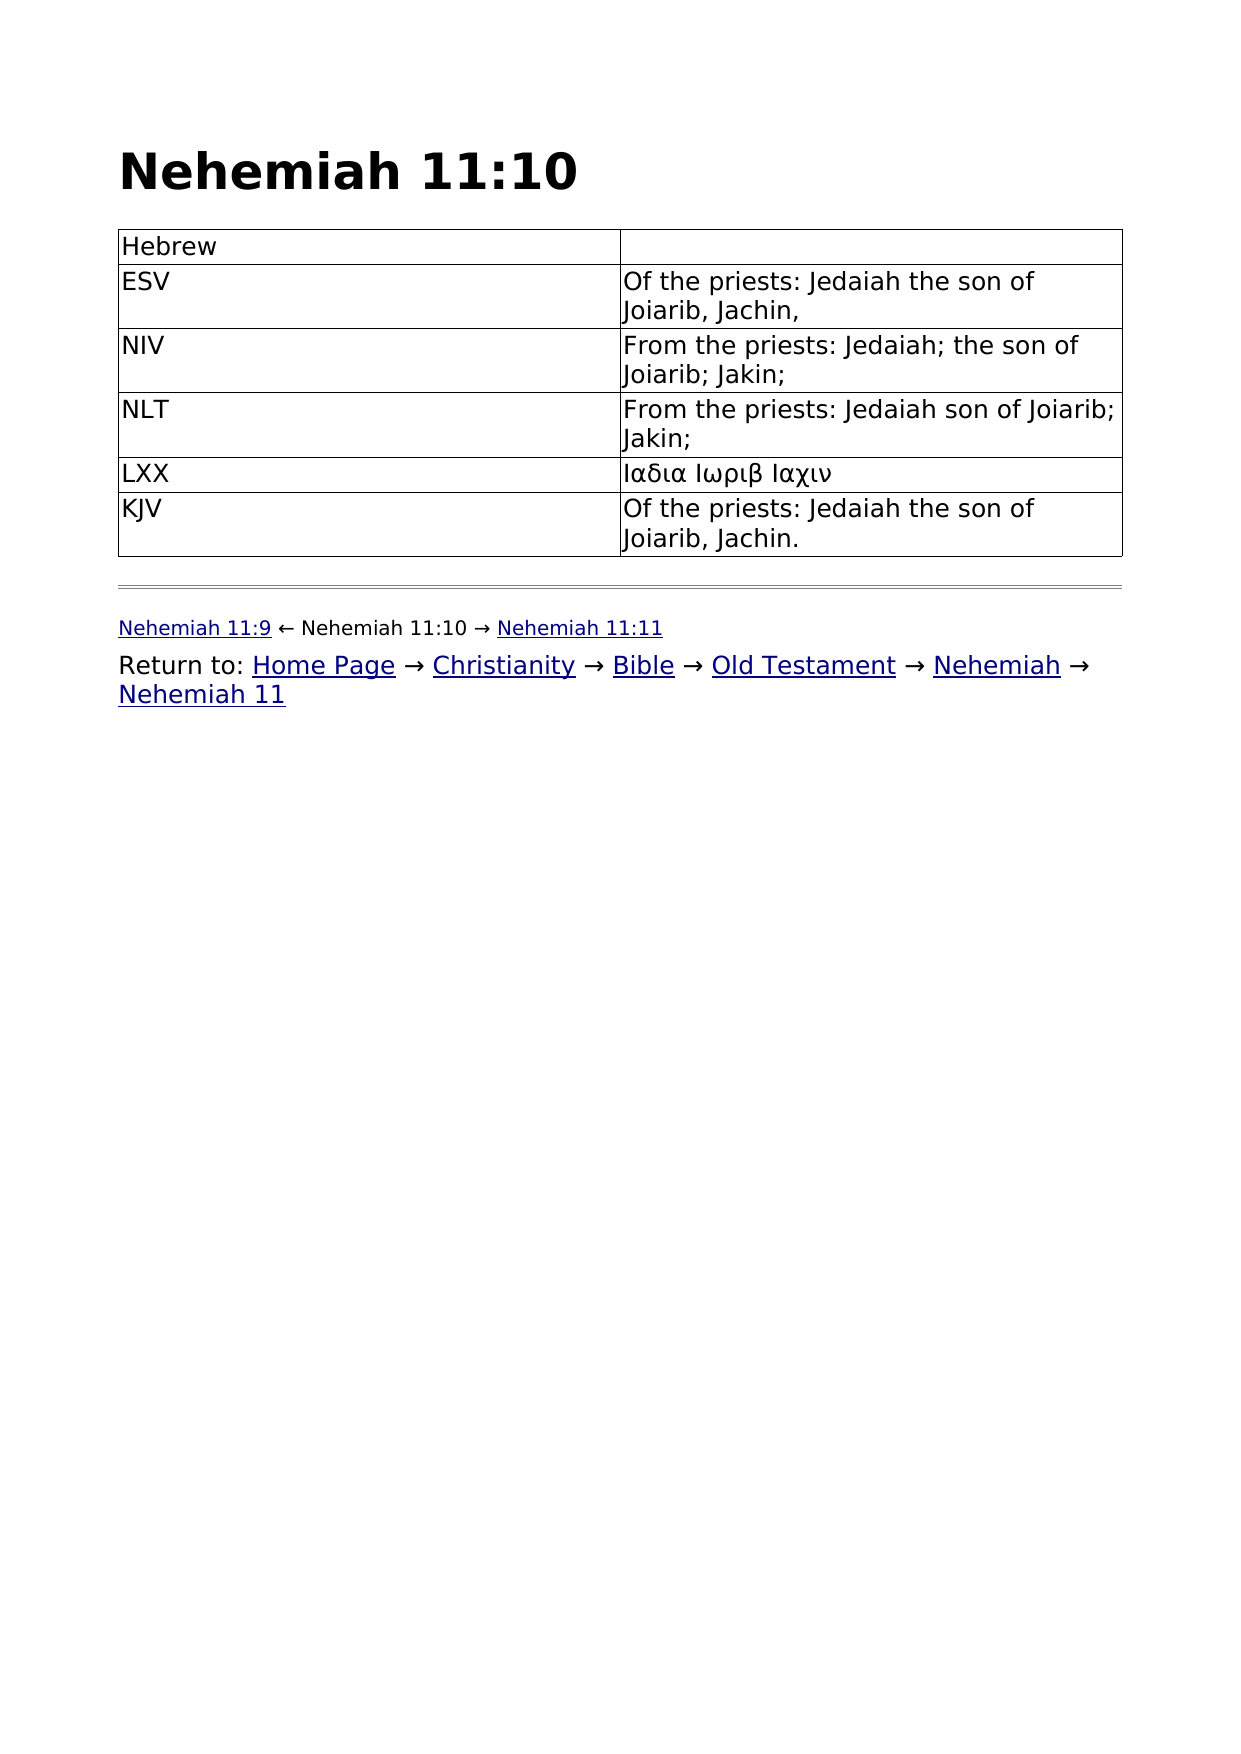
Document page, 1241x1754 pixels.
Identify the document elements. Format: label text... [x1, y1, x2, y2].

table_cell Of the priests: Jedaiah the son of Joiarib, Jachin, [621, 265, 1122, 328]
table_cell From the priests: Jedaiah; the son of Joiarib; Jakin; [621, 329, 1122, 392]
table_cell KJV [119, 493, 620, 556]
table_cell NIV [119, 329, 620, 392]
table_cell Of the priests: Jedaiah the son of Joiarib, Jachin. [621, 493, 1122, 556]
subtitle Nehemiah 11:10 [118, 143, 1122, 201]
text Nehemiah 11:9 ← Nehemiah 11:10 → Nehemiah 11:11 [118, 617, 1122, 651]
table_cell From the priests: Jedaiah son of Joiarib; Jakin; [621, 393, 1122, 457]
table_cell LXX [119, 458, 620, 492]
table_cell ESV [119, 265, 620, 328]
table_header Hebrew [119, 230, 620, 264]
table_header [621, 230, 1122, 264]
table_cell NLT [119, 393, 620, 457]
table_cell Ιαδια Ιωριβ Ιαχιν [621, 458, 1122, 492]
text Return to: Home Page → Christianity → Bible → Old Testament → Nehemiah → Nehemiah 11 [118, 651, 1122, 709]
